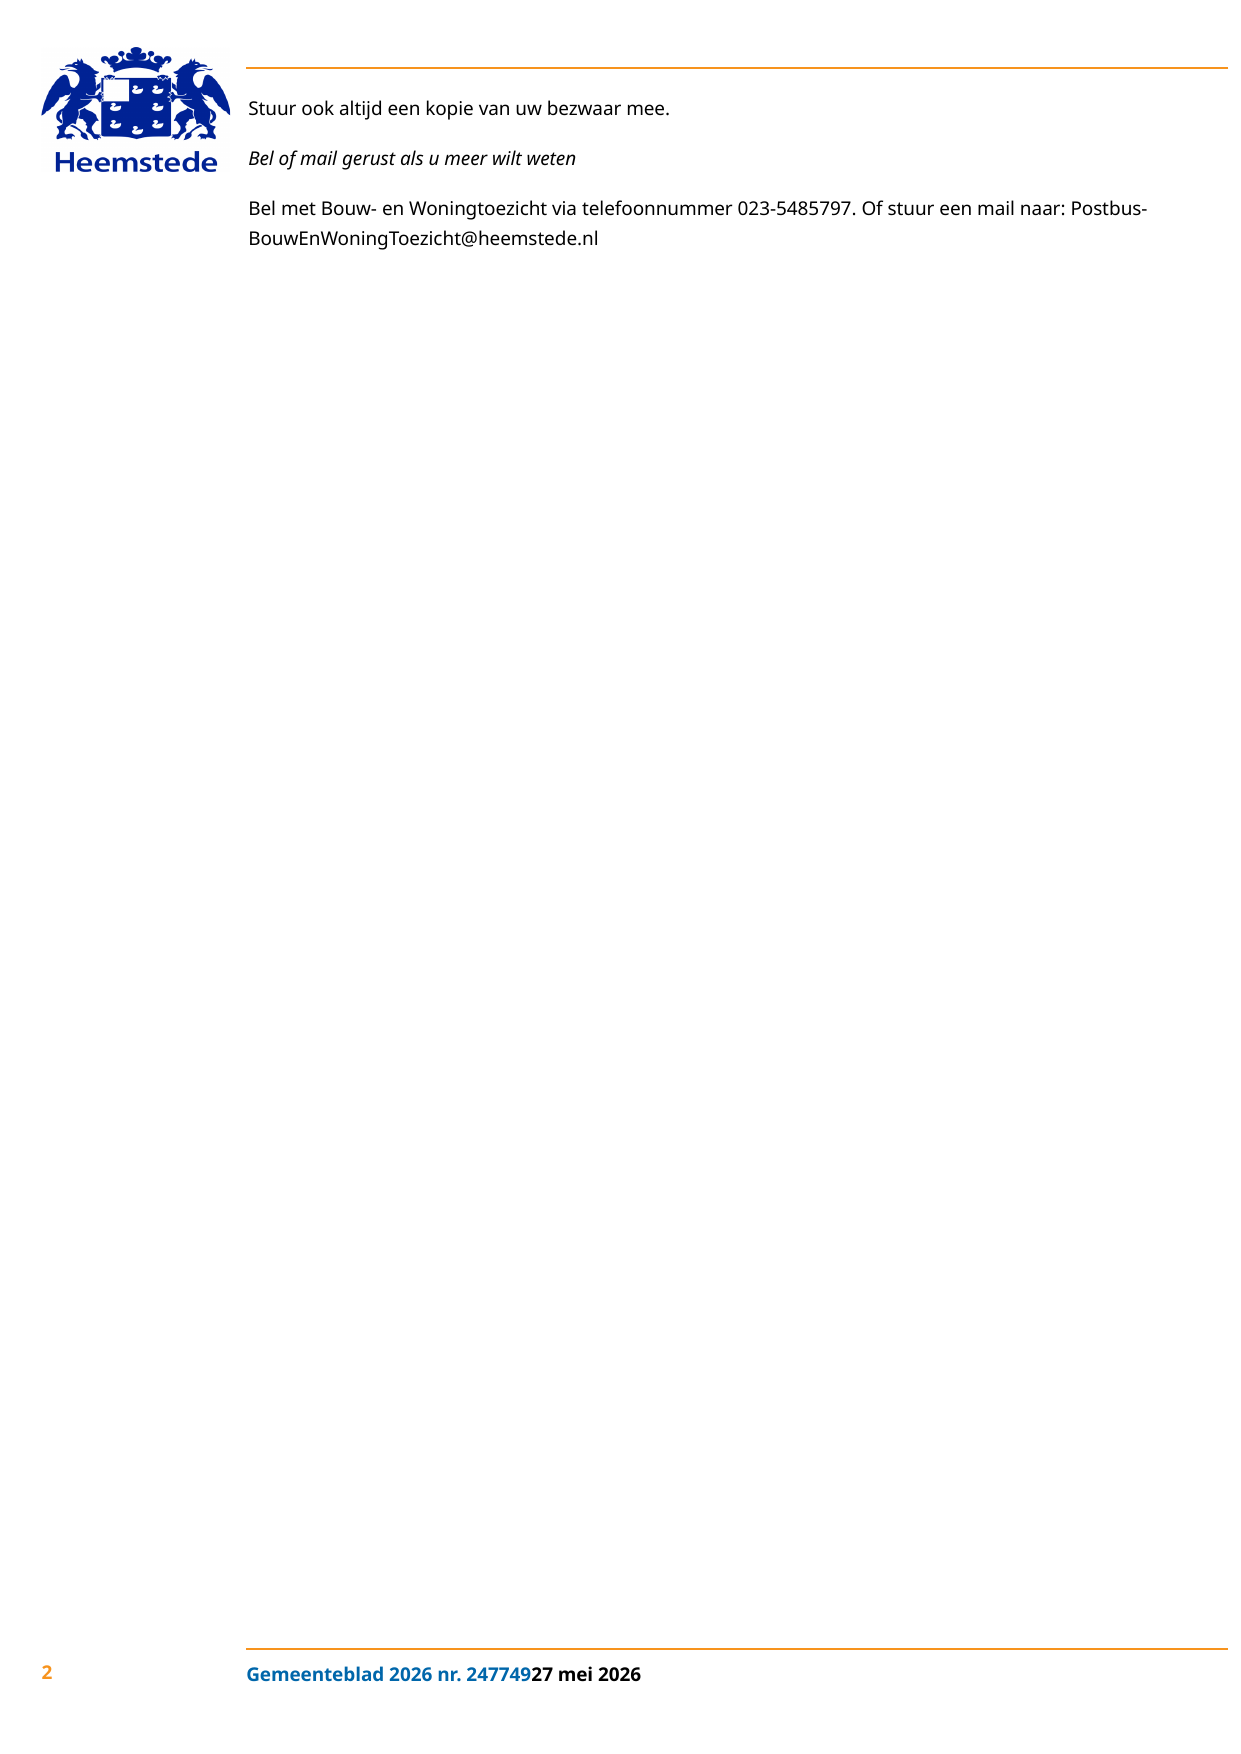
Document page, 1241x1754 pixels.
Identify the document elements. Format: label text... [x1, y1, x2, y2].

text Bel met Bouw- en Woningtoezicht via telefoonnummer 023-5485797. Of stuur een mail naar: Postbus-BouwEnWoningToezicht@heemstede.nl [248, 196, 1152, 251]
text Bel of mail gerust als u meer wilt weten [248, 145, 1152, 171]
text Stuur ook altijd een kopie van uw bezwaar mee. [248, 95, 1152, 121]
picture [41, 47, 231, 172]
